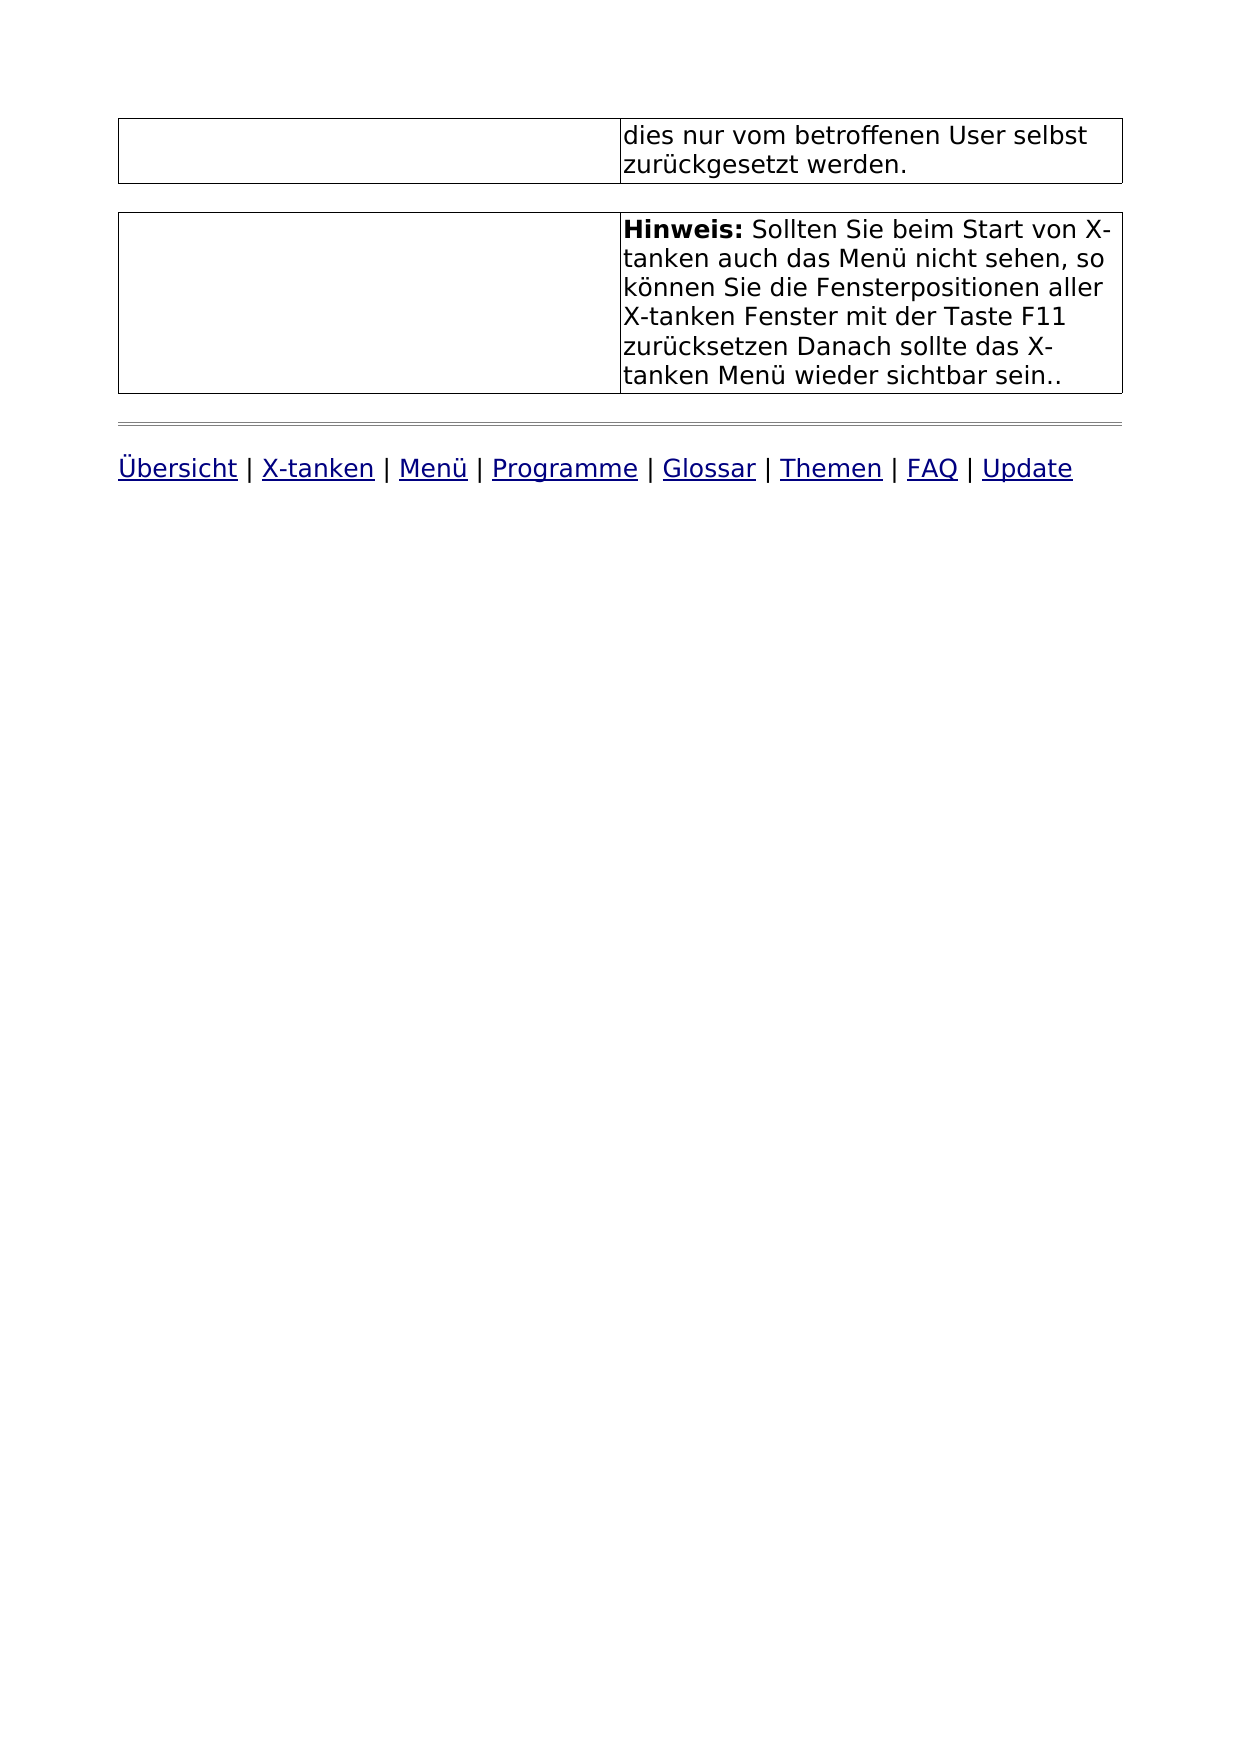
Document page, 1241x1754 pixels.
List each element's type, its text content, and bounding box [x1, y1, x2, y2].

table_header [119, 213, 620, 393]
table_header dies nur vom betroffenen User selbst zurückgesetzt werden. [621, 119, 1122, 182]
text Übersicht | X-tanken | Menü | Programme | Glossar | Themen | FAQ | Update [118, 454, 1122, 483]
table_header Hinweis: Sollten Sie beim Start von X-tanken auch das Menü nicht sehen, so können Sie die Fensterpositionen aller X-tanken Fenster mit der Taste F11 zurücksetzen Danach sollte das X-tanken Menü wieder sichtbar sein.. [621, 213, 1122, 393]
table_header [119, 119, 620, 182]
